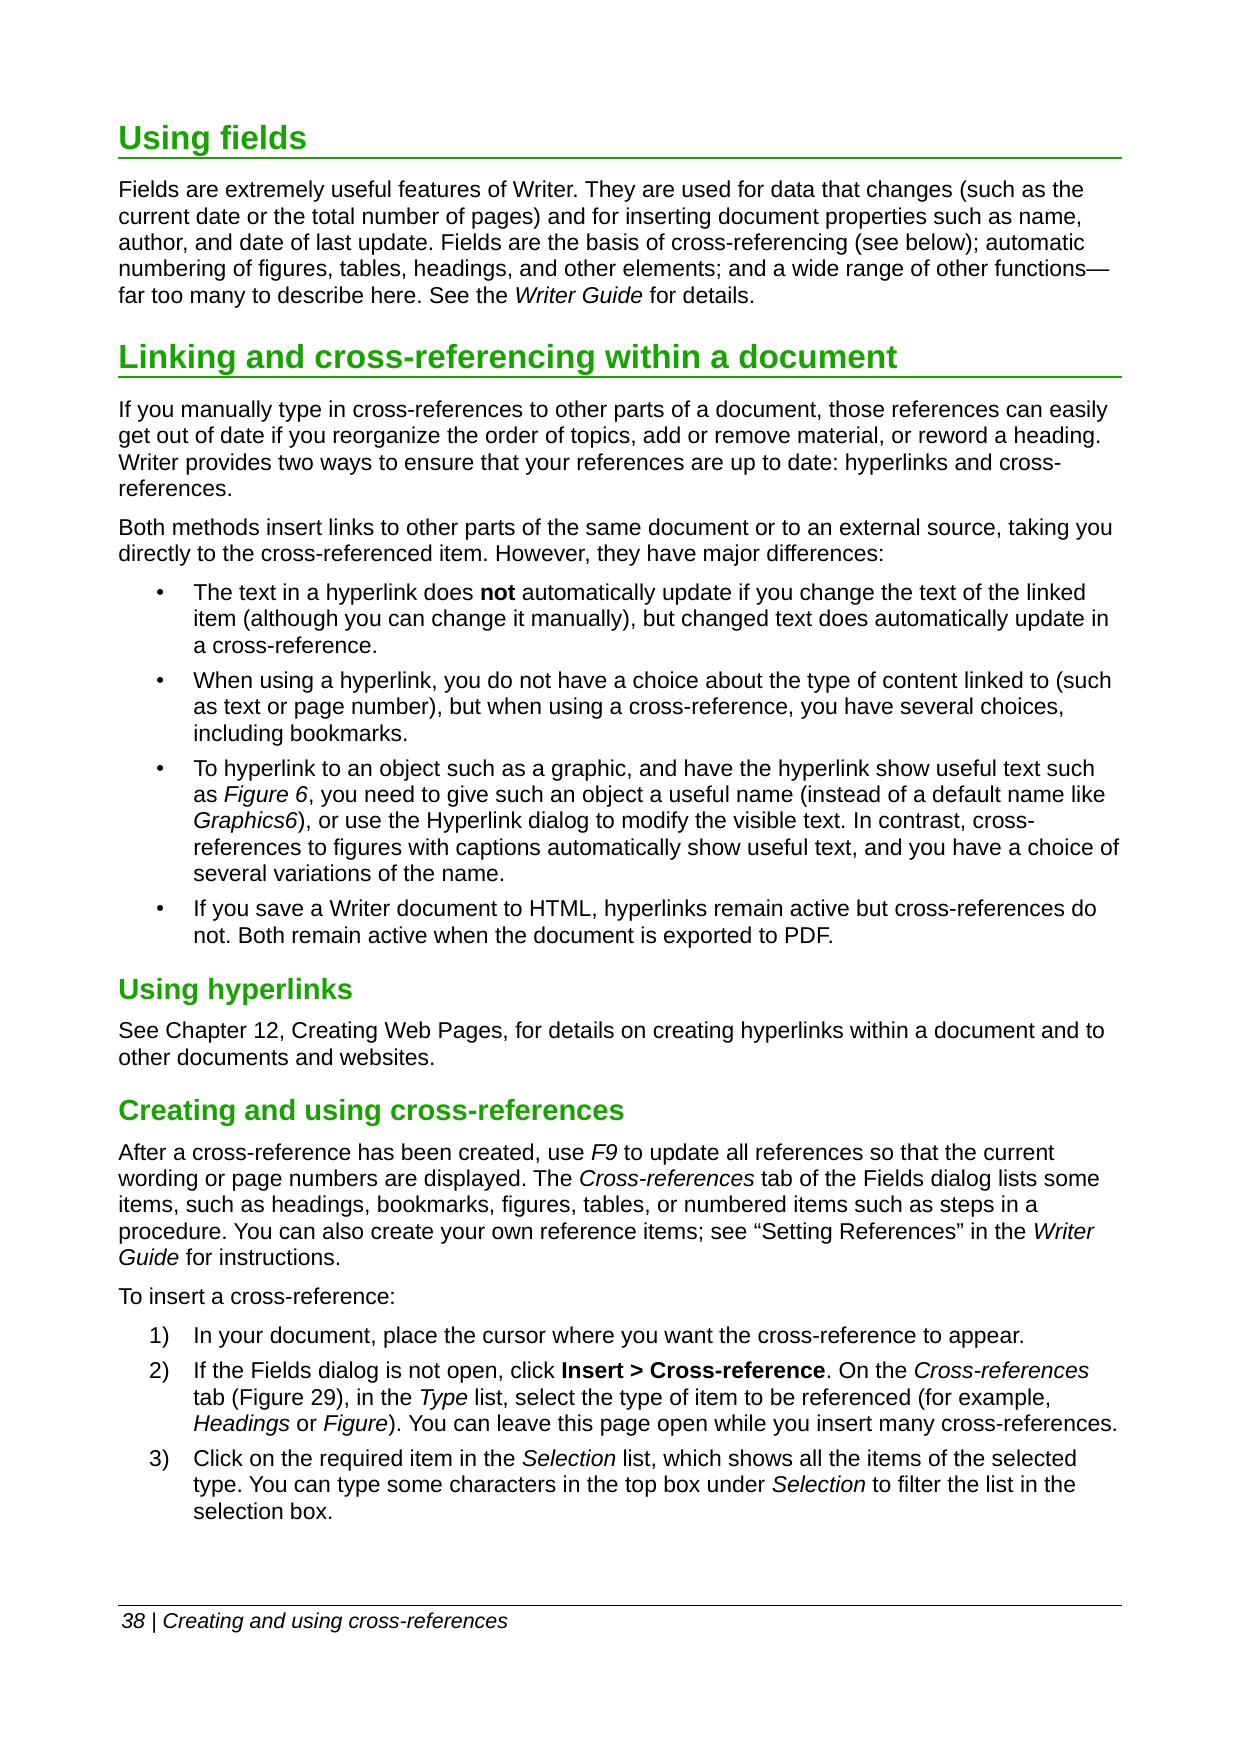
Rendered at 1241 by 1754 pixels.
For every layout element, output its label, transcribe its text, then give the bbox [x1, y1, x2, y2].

list To hyperlink to an object such as a graphic, and have the hyperlink show useful text such as Figure 6, you need to give such an object a useful name (instead of a default name like Graphics6), or use the Hyperlink dialog to modify the visible text. In contrast, cross-references to figures with captions automatically show useful text, and you have a choice of several variations of the name. [156, 755, 1122, 887]
list In your document, place the cursor where you want the cross-reference to appear. [169, 1322, 1122, 1348]
subtitle Using hyperlinks [118, 972, 1122, 1005]
list If the Fields dialog is not open, click Insert > Cross-reference. On the Cross-references tab (Figure 29), in the Type list, select the type of item to be referenced (for example, Headings or Figure). You can leave this page open while you insert many cross-references. [169, 1357, 1122, 1436]
subtitle Linking and cross-referencing within a document [118, 338, 1122, 376]
list Click on the required item in the Selection list, which shows all the items of the selected type. You can type some characters in the top box under Selection to filter the list in the selection box. [169, 1445, 1122, 1524]
text Fields are extremely useful features of Writer. They are used for data that changes (such as the current date or the total number of pages) and for inserting document properties such as name, author, and date of last update. Fields are the basis of cross-referencing (see below); automatic numbering of figures, tables, headings, and other elements; and a wide range of other functions—far too many to describe here. See the Writer Guide for details. [118, 176, 1122, 308]
text After a cross-reference has been created, use F9 to update all references so that the current wording or page numbers are displayed. The Cross-references tab of the Fields dialog lists some items, such as headings, bookmarks, figures, tables, or numbered items such as steps in a procedure. You can also create your own reference items; see “Setting References” in the Writer Guide for instructions. [118, 1139, 1122, 1271]
list When using a hyperlink, you do not have a choice about the type of content linked to (such as text or page number), but when using a cross-reference, you have several choices, including bookmarks. [156, 667, 1122, 746]
text See Chapter 12, Creating Web Pages, for details on creating hyperlinks within a document and to other documents and websites. [118, 1017, 1122, 1070]
list The text in a hyperlink does not automatically update if you change the text of the linked item (although you can change it manually), but changed text does automatically update in a cross-reference. [156, 579, 1122, 658]
subtitle Using fields [118, 118, 1122, 157]
subtitle Creating and using cross-references [118, 1093, 1122, 1127]
text If you manually type in cross-references to other parts of a document, those references can easily get out of date if you reorganize the order of topics, add or remove material, or reword a heading. Writer provides two ways to ensure that your references are up to date: hyperlinks and cross-references. [118, 396, 1122, 501]
list To insert a cross-reference: [118, 1283, 1122, 1309]
list If you save a Writer document to HTML, hyperlinks remain active but cross-references do not. Both remain active when the document is exported to PDF. [156, 895, 1122, 948]
text Both methods insert links to other parts of the same document or to an external source, taking you directly to the cross-referenced item. However, they have major differences: [118, 514, 1122, 566]
